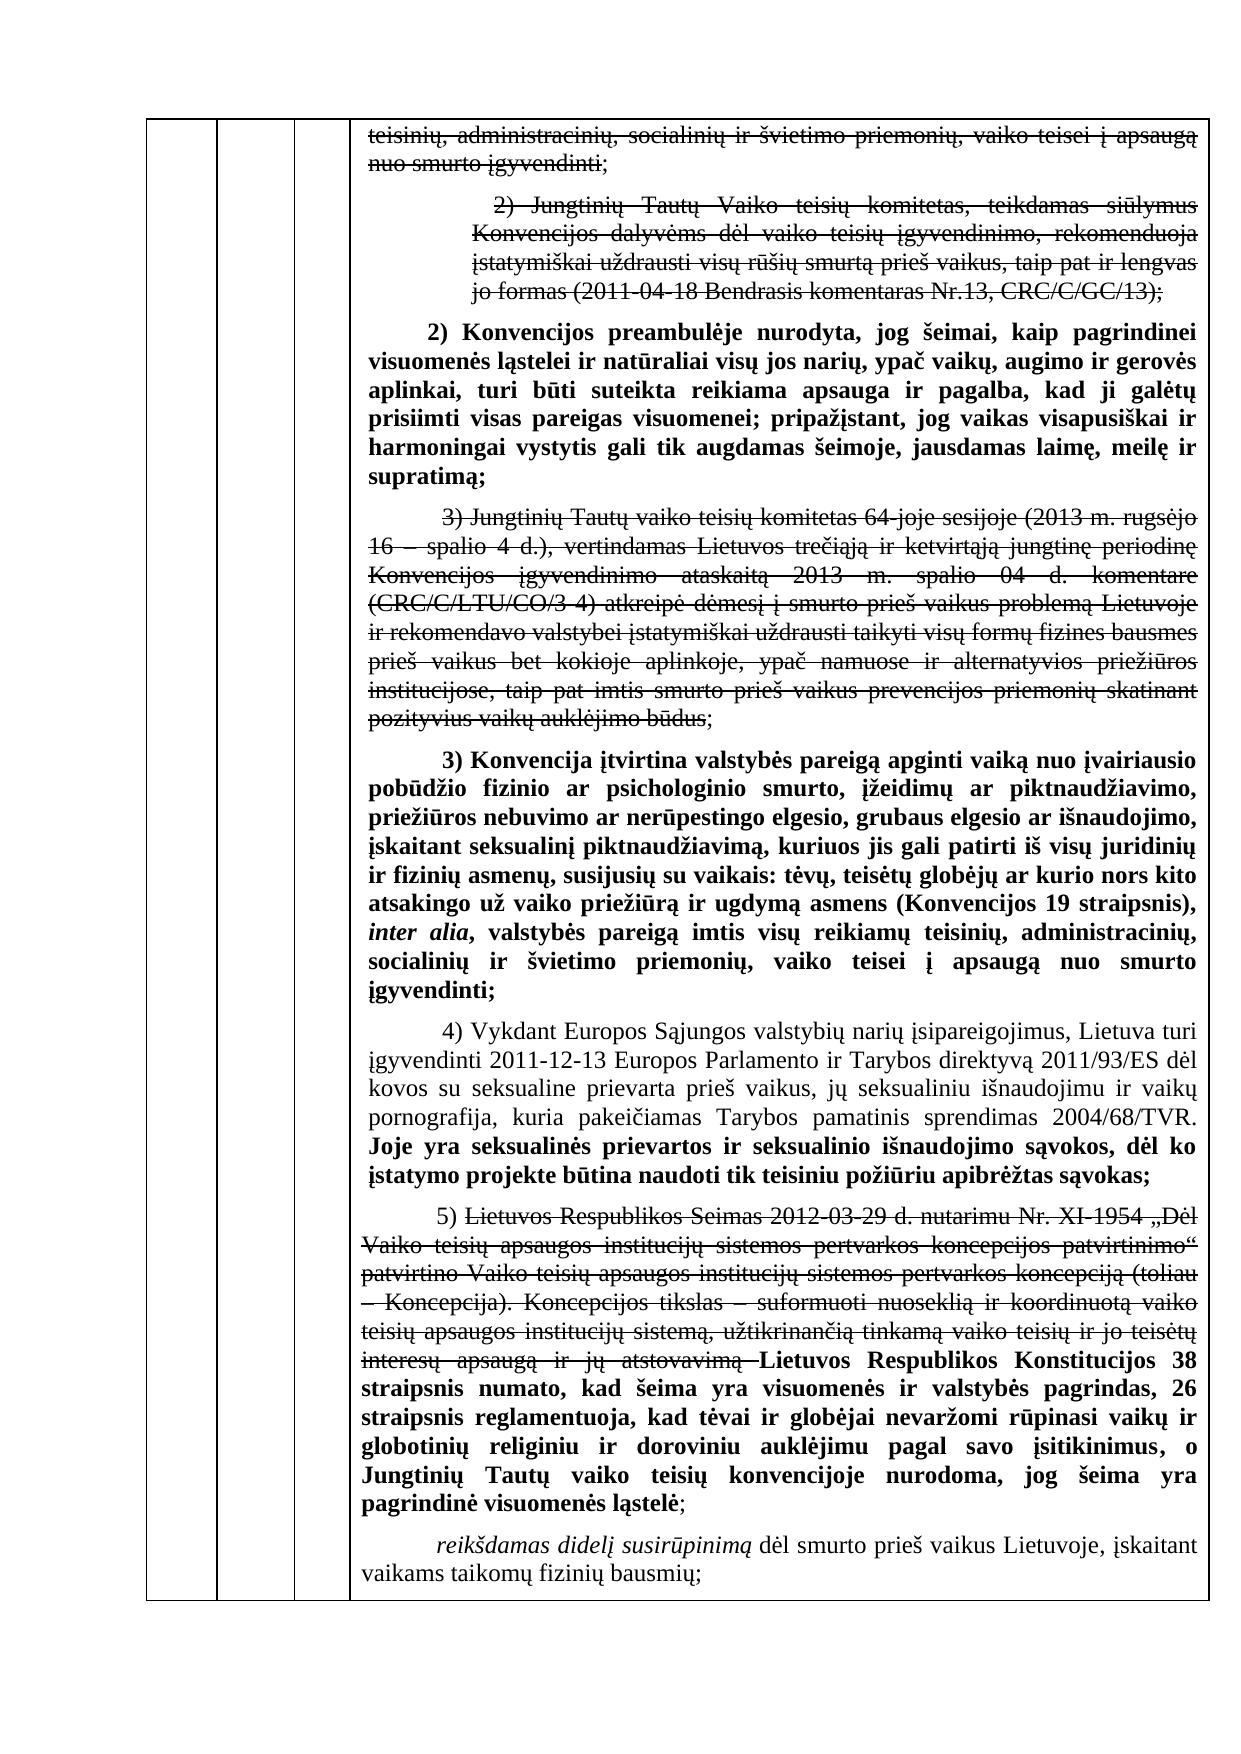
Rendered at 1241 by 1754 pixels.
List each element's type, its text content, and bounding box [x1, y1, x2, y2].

table_cell [147, 120, 216, 1600]
table_cell [218, 120, 294, 1600]
table_cell teisinių, administracinių, socialinių ir švietimo priemonių, vaiko teisei į apsaugą nuo smurto įgyvendinti; Jungtinių Tautų Vaiko teisių komitetas, teikdamas siūlymus Konvencijos dalyvėms dėl vaiko teisių įgyvendinimo, rekomenduoja įstatymiškai uždrausti visų rūšių smurtą prieš vaikus, taip pat ir lengvas jo formas (2011-04-18 Bendrasis komentaras Nr.13, CRC/C/GC/13); 2) Konvencijos preambulėje nurodyta, jog šeimai, kaip pagrindinei visuomenės ląstelei ir natūraliai visų jos narių, ypač vaikų, augimo ir gerovės aplinkai, turi būti suteikta reikiama apsauga ir pagalba, kad ji galėtų prisiimti visas pareigas visuomenei; pripažįstant, jog vaikas visapusiškai ir harmoningai vystytis gali tik augdamas šeimoje, jausdamas laimę, meilę ir supratimą; 3) Jungtinių Tautų vaiko teisių komitetas 64-joje sesijoje (2013 m. rugsėjo 16 – spalio 4 d.), vertindamas Lietuvos trečiąją ir ketvirtąją jungtinę periodinę Konvencijos įgyvendinimo ataskaitą 2013 m. spalio 04 d. komentare (CRC/C/LTU/CO/3-4) atkreipė dėmesį į smurto prieš vaikus problemą Lietuvoje ir rekomendavo valstybei įstatymiškai uždrausti taikyti visų formų fizines bausmes prieš vaikus bet kokioje aplinkoje, ypač namuose ir alternatyvios priežiūros institucijose, taip pat imtis smurto prieš vaikus prevencijos priemonių skatinant pozityvius vaikų auklėjimo būdus; 3) Konvencija įtvirtina valstybės pareigą apginti vaiką nuo įvairiausio pobūdžio fizinio ar psichologinio smurto, įžeidimų ar piktnaudžiavimo, priežiūros nebuvimo ar nerūpestingo elgesio, grubaus elgesio ar išnaudojimo, įskaitant seksualinį piktnaudžiavimą, kuriuos jis gali patirti iš visų juridinių ir fizinių asmenų, susijusių su vaikais: tėvų, teisėtų globėjų ar kurio nors kito atsakingo už vaiko priežiūrą ir ugdymą asmens (Konvencijos 19 straipsnis), inter alia, valstybės pareigą imtis visų reikiamų teisinių, administracinių, socialinių ir švietimo priemonių, vaiko teisei į apsaugą nuo smurto įgyvendinti; 4) Vykdant Europos Sąjungos valstybių narių įsipareigojimus, Lietuva turi įgyvendinti 2011-12-13 Europos Parlamento ir Tarybos direktyvą 2011/93/ES dėl kovos su seksualine prievarta prieš vaikus, jų seksualiniu išnaudojimu ir vaikų pornografija, kuria pakeičiamas Tarybos pamatinis sprendimas 2004/68/TVR. Joje yra seksualinės prievartos ir seksualinio išnaudojimo sąvokos, dėl ko įstatymo projekte būtina naudoti tik teisiniu požiūriu apibrėžtas sąvokas; 5) Lietuvos Respublikos Seimas 2012-03-29 d. nutarimu Nr. XI-1954 „Dėl Vaiko teisių apsaugos institucijų sistemos pertvarkos koncepcijos patvirtinimo“ patvirtino Vaiko teisių apsaugos institucijų sistemos pertvarkos koncepciją (toliau – Koncepcija). Koncepcijos tikslas – suformuoti nuoseklią ir koordinuotą vaiko teisių apsaugos institucijų sistemą, užtikrinančią tinkamą vaiko teisių ir jo teisėtų interesų apsaugą ir jų atstovavimą Lietuvos Respublikos Konstitucijos 38 straipsnis numato, kad šeima yra visuomenės ir valstybės pagrindas, 26 straipsnis reglamentuoja, kad tėvai ir globėjai nevaržomi rūpinasi vaikų ir globotinių religiniu ir doroviniu auklėjimu pagal savo įsitikinimus, o Jungtinių Tautų vaiko teisių konvencijoje nurodoma, jog šeima yra pagrindinė visuomenės ląstelė; reikšdamas didelį susirūpinimą dėl smurto prieš vaikus Lietuvoje, įskaitant vaikams taikomų fizinių bausmių; [351, 120, 1208, 1600]
table_cell [295, 120, 349, 1600]
